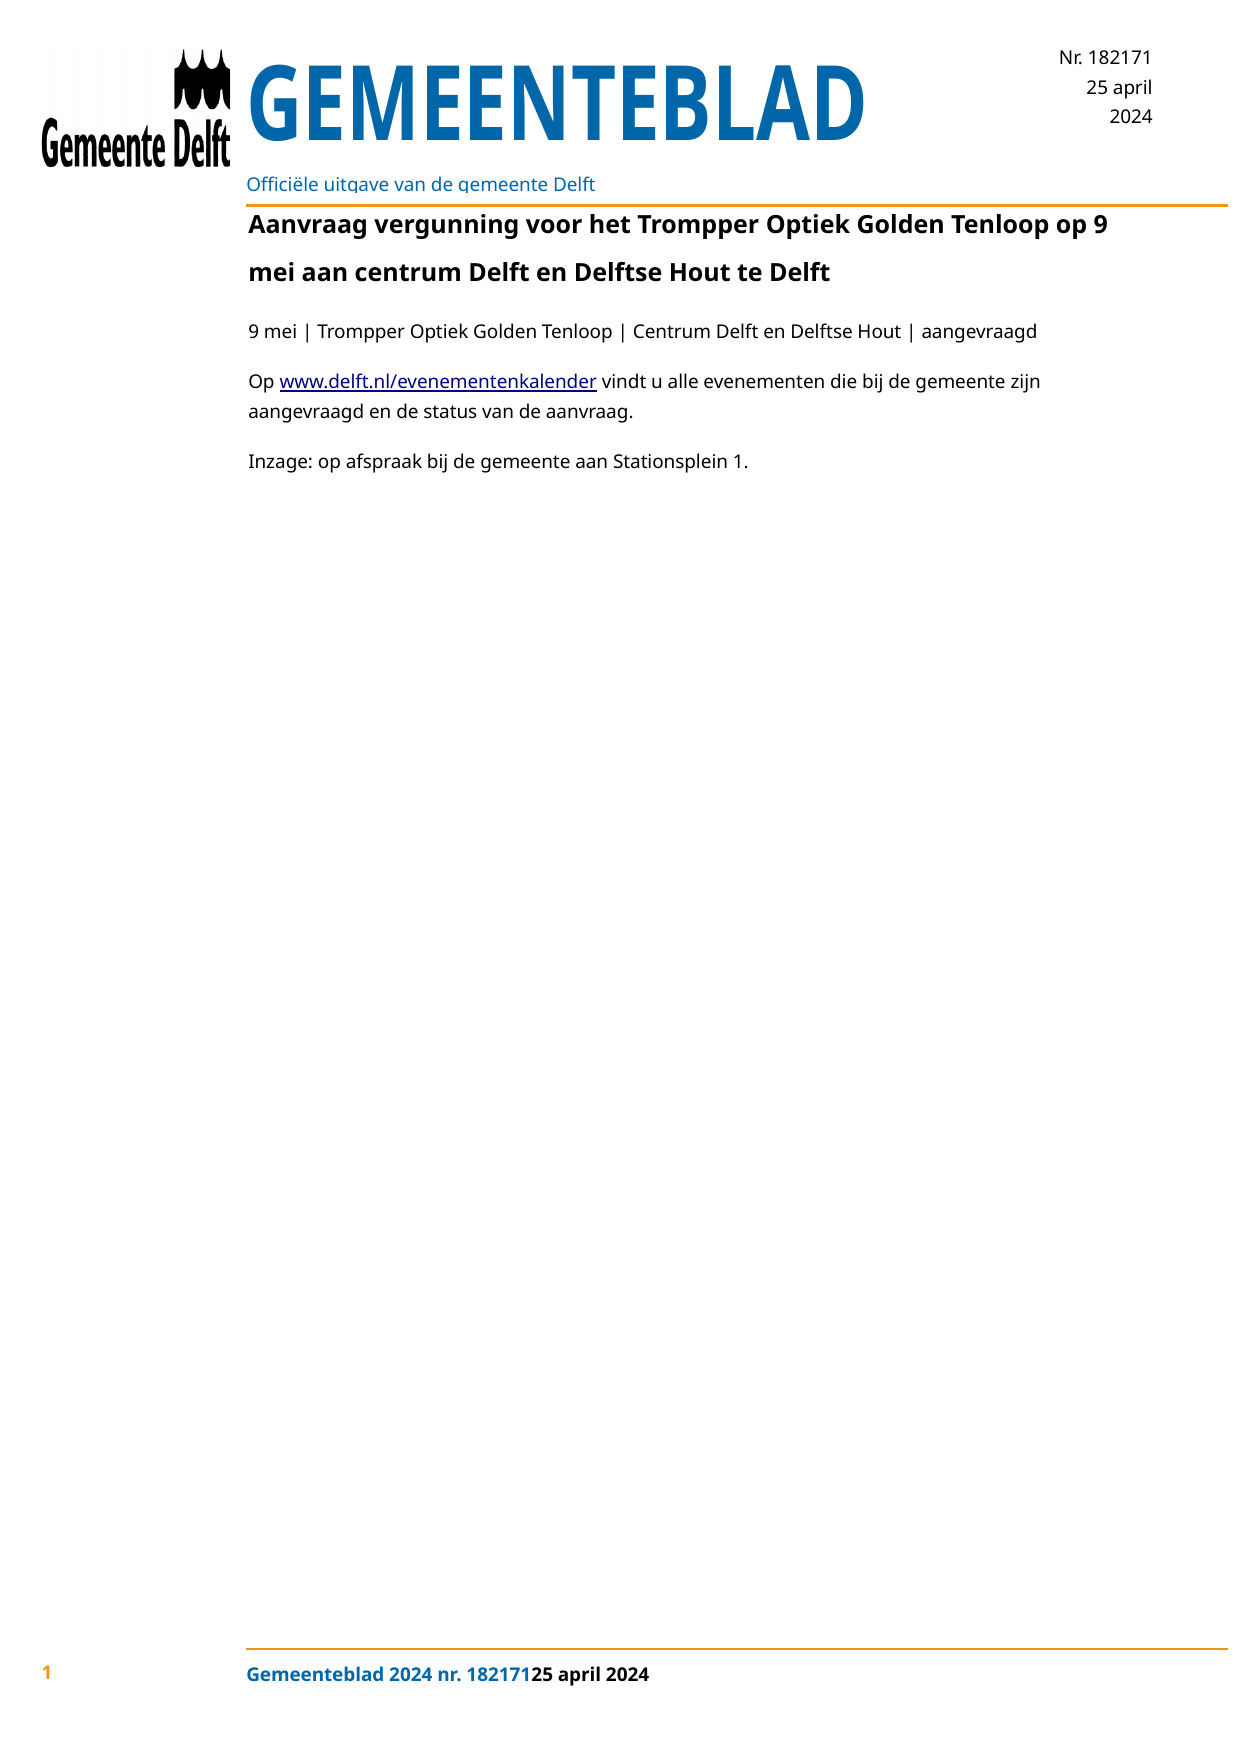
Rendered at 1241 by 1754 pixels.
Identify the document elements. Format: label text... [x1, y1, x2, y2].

text Aanvraag vergunning voor het Trompper Optiek Golden Tenloop op 9 mei aan centrum Delft en Delftse Hout te Delft [248, 207, 1152, 288]
text Inzage: op afspraak bij de gemeente aan Stationsplein 1. [248, 448, 1152, 474]
picture [41, 47, 231, 172]
text Op www.delft.nl/evenementenkalender vindt u alle evenementen die bij de gemeente zijn aangevraagd en de status van de aanvraag. [248, 368, 1152, 424]
text 9 mei | Trompper Optiek Golden Tenloop | Centrum Delft en Delftse Hout | aangevraagd [248, 318, 1152, 344]
